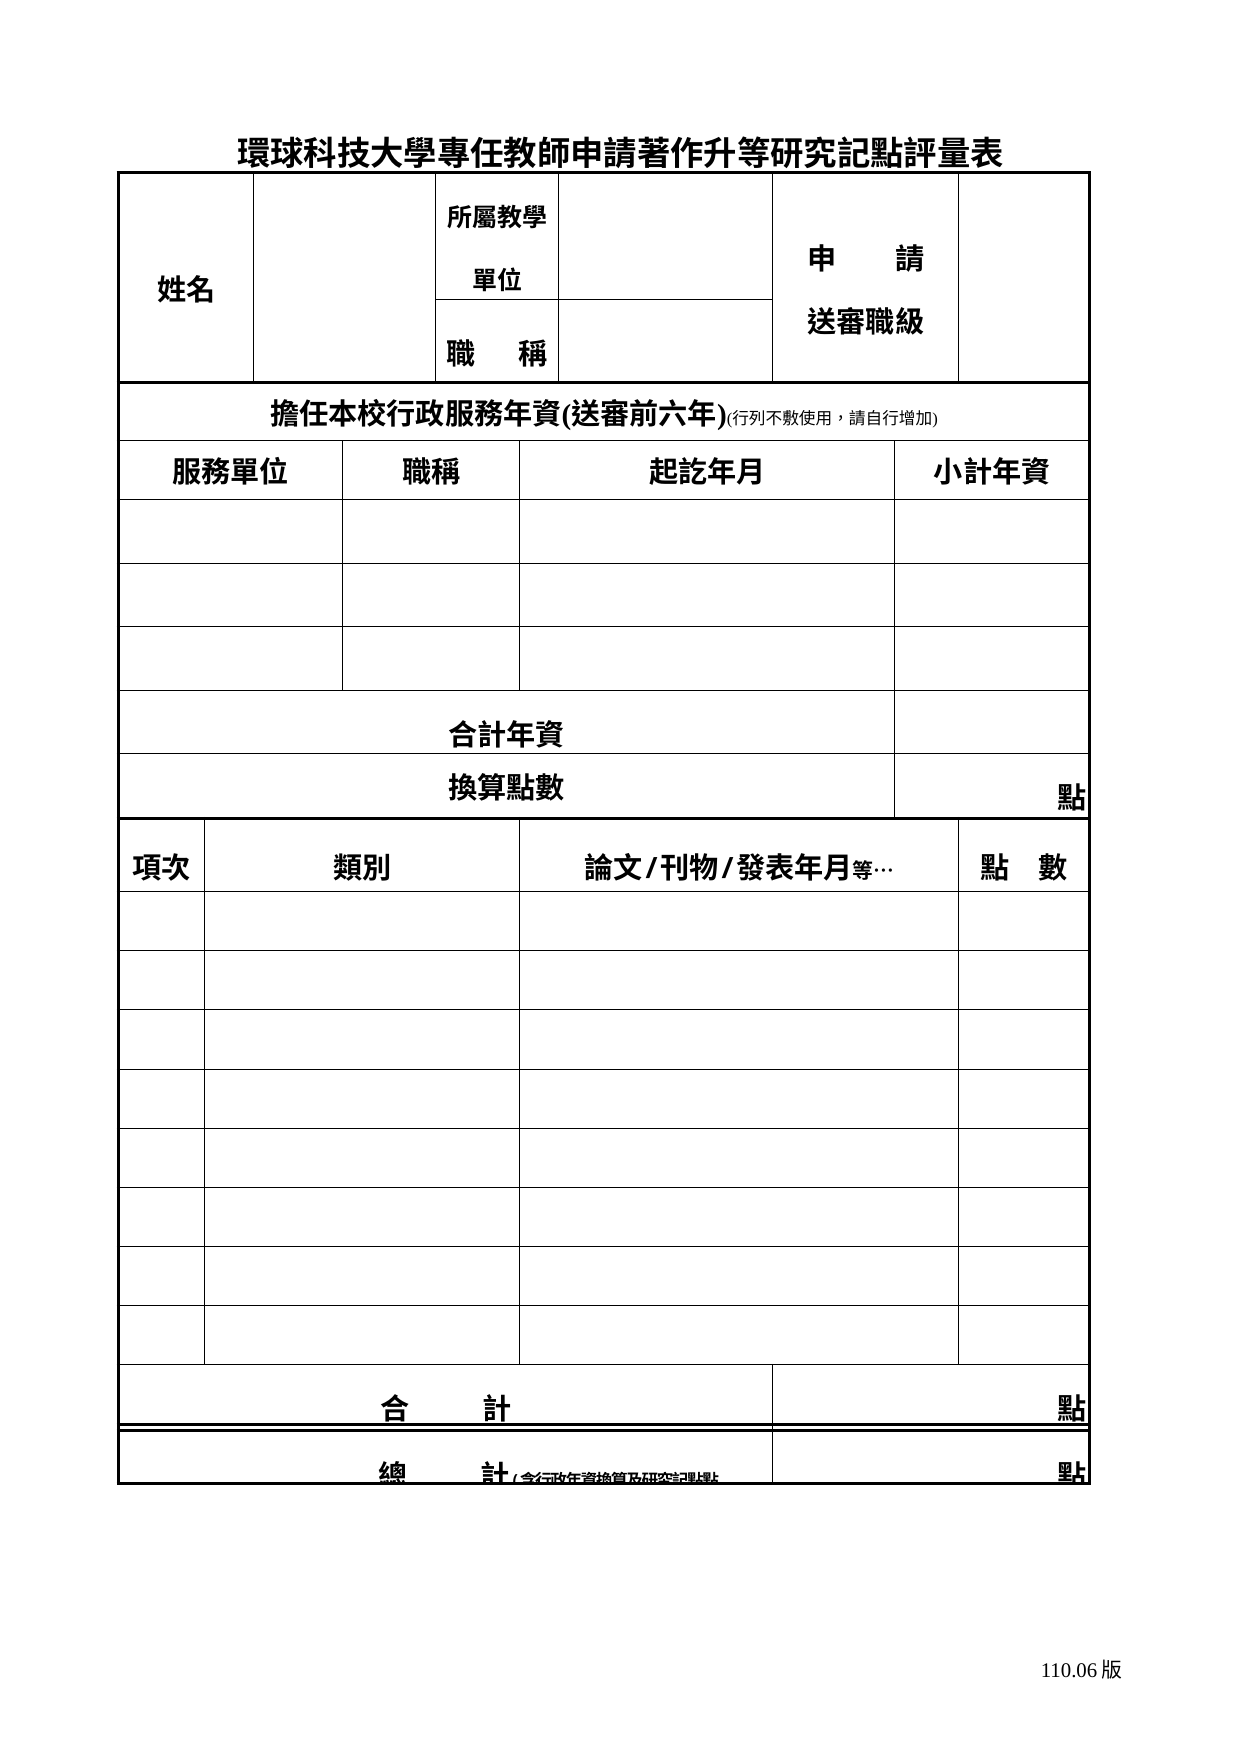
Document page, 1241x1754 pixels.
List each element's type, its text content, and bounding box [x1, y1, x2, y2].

table_header [254, 174, 435, 381]
table_cell [120, 951, 204, 1009]
table_cell [205, 1306, 519, 1364]
table_cell 總 計(含行政年資換算及研究記點點數) [120, 1432, 772, 1482]
table_cell [520, 1129, 958, 1187]
table_cell [120, 627, 342, 690]
table_cell [959, 951, 1088, 1009]
table_cell [520, 1247, 958, 1305]
table_cell 點 [773, 1365, 1088, 1423]
table_cell [520, 500, 894, 563]
table_cell [205, 1010, 519, 1068]
table_cell [959, 892, 1088, 950]
text 環球科技大學專任教師申請著作升等研究記點評量表 [118, 109, 1122, 171]
table_cell [120, 1188, 204, 1246]
table_header [959, 174, 1088, 381]
table_cell [120, 500, 342, 563]
table_cell [120, 1070, 204, 1127]
table_cell [895, 500, 1088, 563]
table_cell 起訖年月 [520, 441, 894, 499]
table_header 申 請 送審職級 [773, 174, 958, 381]
table_cell 點 數 [959, 820, 1088, 891]
table_cell [959, 1070, 1088, 1127]
table_cell [959, 1129, 1088, 1187]
table_cell [895, 564, 1088, 626]
table_cell 職 稱 [436, 300, 558, 381]
table_cell [205, 1247, 519, 1305]
table_cell [959, 1010, 1088, 1068]
table_cell 服務單位 [120, 441, 342, 499]
table_cell 小計年資 [895, 441, 1088, 499]
table_cell [520, 951, 958, 1009]
table_cell [343, 564, 519, 626]
table_cell [343, 627, 519, 690]
table_header 所屬教學單位 [436, 174, 558, 299]
table_cell [205, 892, 519, 950]
table_cell 擔任本校行政服務年資(送審前六年)(行列不敷使用，請自行增加) [120, 384, 1088, 440]
table_cell 合 計 [120, 1365, 772, 1423]
table_cell [343, 500, 519, 563]
table_cell 職稱 [343, 441, 519, 499]
table_cell [205, 1070, 519, 1127]
table_cell [205, 1129, 519, 1187]
table_cell 換算點數 [120, 754, 894, 817]
table_cell [520, 1070, 958, 1127]
table_cell 項次 [120, 820, 204, 891]
table_cell [520, 1306, 958, 1364]
table_header 姓名 [120, 174, 253, 381]
table_cell [205, 951, 519, 1009]
table_cell [959, 1188, 1088, 1246]
table_header [559, 174, 772, 299]
table_cell [520, 892, 958, 950]
table_cell [559, 300, 772, 381]
table_cell [959, 1247, 1088, 1305]
table_cell 合計年資 [120, 691, 894, 753]
table_cell [520, 1010, 958, 1068]
table_cell 點 [773, 1432, 1088, 1482]
table_cell [120, 564, 342, 626]
table_cell [520, 1188, 958, 1246]
table_cell 點 [895, 754, 1088, 817]
table_cell [120, 1129, 204, 1187]
table_cell 論文/刊物/發表年月等… [520, 820, 958, 891]
table_cell [895, 627, 1088, 690]
table_cell [120, 1306, 204, 1364]
table_cell [520, 627, 894, 690]
table_cell [120, 892, 204, 950]
table_cell [120, 1247, 204, 1305]
table_cell [959, 1306, 1088, 1364]
table_cell [520, 564, 894, 626]
table_cell [895, 691, 1088, 753]
table_cell 類別 [205, 820, 519, 891]
table_cell [120, 1010, 204, 1068]
table_cell [205, 1188, 519, 1246]
